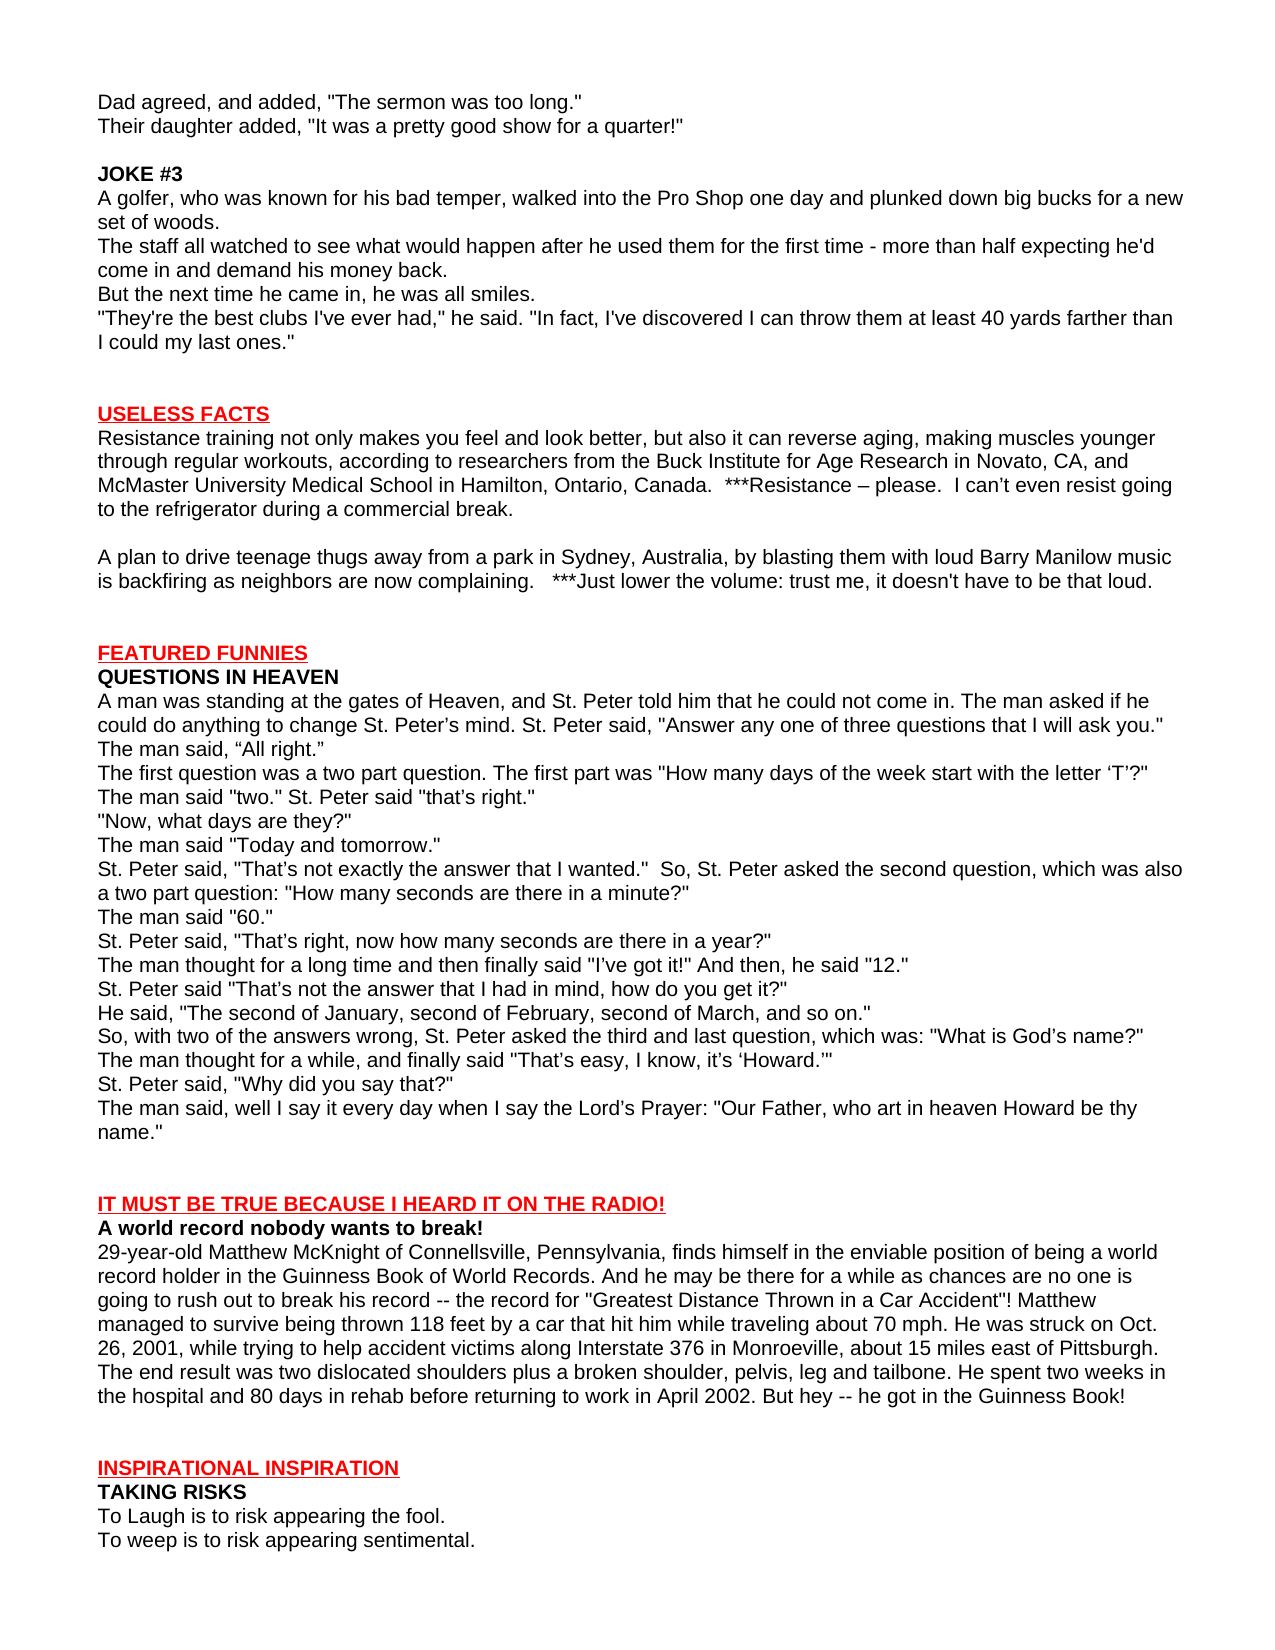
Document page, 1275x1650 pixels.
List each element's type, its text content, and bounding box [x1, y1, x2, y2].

text JOKE #3 [97, 162, 1185, 186]
text TAKING RISKS To Laugh is to risk appearing the fool. To weep is to risk appearing sentimental. [97, 1479, 1185, 1551]
text "Now, what days are they?" [97, 809, 1185, 833]
text St. Peter said, "That’s not exactly the answer that I wanted." So, St. Peter asked the second question, which was also a two part question: "How many seconds are there in a minute?" [97, 857, 1185, 904]
text St. Peter said "That’s not the answer that I had in mind, how do you get it?" [97, 976, 1185, 1000]
text St. Peter said, "Why did you say that?" [97, 1072, 1185, 1096]
text So, with two of the answers wrong, St. Peter asked the third and last question, which was: "What is God’s name?" [97, 1024, 1185, 1048]
text USELESS FACTS [97, 401, 1185, 425]
text St. Peter said, "That’s right, now how many seconds are there in a year?" [97, 928, 1185, 952]
text Dad agreed, and added, "The sermon was too long." [97, 90, 1185, 114]
text FEATURED FUNNIES [97, 641, 1185, 665]
text A world record nobody wants to break! 29-year-old Matthew McKnight of Connellsville, Pennsylvania, finds himself in the enviable position of being a world record holder in the Guinness Book of World Records. And he may be there for a while as chances are no one is going to rush out to break his record -- the record for "Greatest Distance Thrown in a Car Accident"! Matthew managed to survive being thrown 118 feet by a car that hit him while traveling about 70 mph. He was struck on Oct. 26, 2001, while trying to help accident victims along Interstate 376 in Monroeville, about 15 miles east of Pittsburgh. The end result was two dislocated shoulders plus a broken shoulder, pelvis, leg and tailbone. He spent two weeks in the hospital and 80 days in rehab before returning to work in April 2002. But hey -- he got in the Guinness Book! [97, 1216, 1185, 1408]
text "They're the best clubs I've ever had," he said. "In fact, I've discovered I can throw them at least 40 yards farther than I could my last ones." [97, 306, 1185, 353]
text Their daughter added, "It was a pretty good show for a quarter!" [97, 114, 1185, 138]
text The man thought for a long time and then finally said "I’ve got it!" And then, he said "12." [97, 952, 1185, 976]
text IT MUST BE TRUE BECAUSE I HEARD IT ON THE RADIO! [97, 1192, 1185, 1216]
text INSPIRATIONAL INSPIRATION [97, 1456, 1185, 1479]
text The man said "two." St. Peter said "that’s right." [97, 785, 1185, 809]
text The man said "Today and tomorrow." [97, 833, 1185, 857]
text He said, "The second of January, second of February, second of March, and so on." [97, 1000, 1185, 1024]
text A man was standing at the gates of Heaven, and St. Peter told him that he could not come in. The man asked if he could do anything to change St. Peter’s mind. St. Peter said, "Answer any one of three questions that I will ask you." [97, 689, 1185, 737]
text A golfer, who was known for his bad temper, walked into the Pro Shop one day and plunked down big bucks for a new set of woods. [97, 186, 1185, 234]
text QUESTIONS IN HEAVEN [97, 665, 1185, 689]
text The man said, “All right.” [97, 737, 1185, 761]
text The man thought for a while, and finally said "That’s easy, I know, it’s ‘Howard.’" [97, 1048, 1185, 1072]
text Resistance training not only makes you feel and look better, but also it can reverse aging, making muscles younger through regular workouts, according to researchers from the Buck Institute for Age Research in Novato, CA, and McMaster University Medical School in Hamilton, Ontario, Canada. ***Resistance – please. I can’t even resist going to the refrigerator during a commercial break. [97, 425, 1185, 521]
text The staff all watched to see what would happen after he used them for the first time - more than half expecting he'd come in and demand his money back. [97, 234, 1185, 282]
text But the next time he came in, he was all smiles. [97, 282, 1185, 306]
text The first question was a two part question. The first part was "How many days of the week start with the letter ‘T’?" [97, 761, 1185, 785]
text A plan to drive teenage thugs away from a park in Sydney, Australia, by blasting them with loud Barry Manilow music is backfiring as neighbors are now complaining. ***Just lower the volume: trust me, it doesn't have to be that loud. [97, 545, 1185, 593]
text The man said, well I say it every day when I say the Lord’s Prayer: "Our Father, who art in heaven Howard be thy name." [97, 1096, 1185, 1144]
text The man said "60." [97, 904, 1185, 928]
